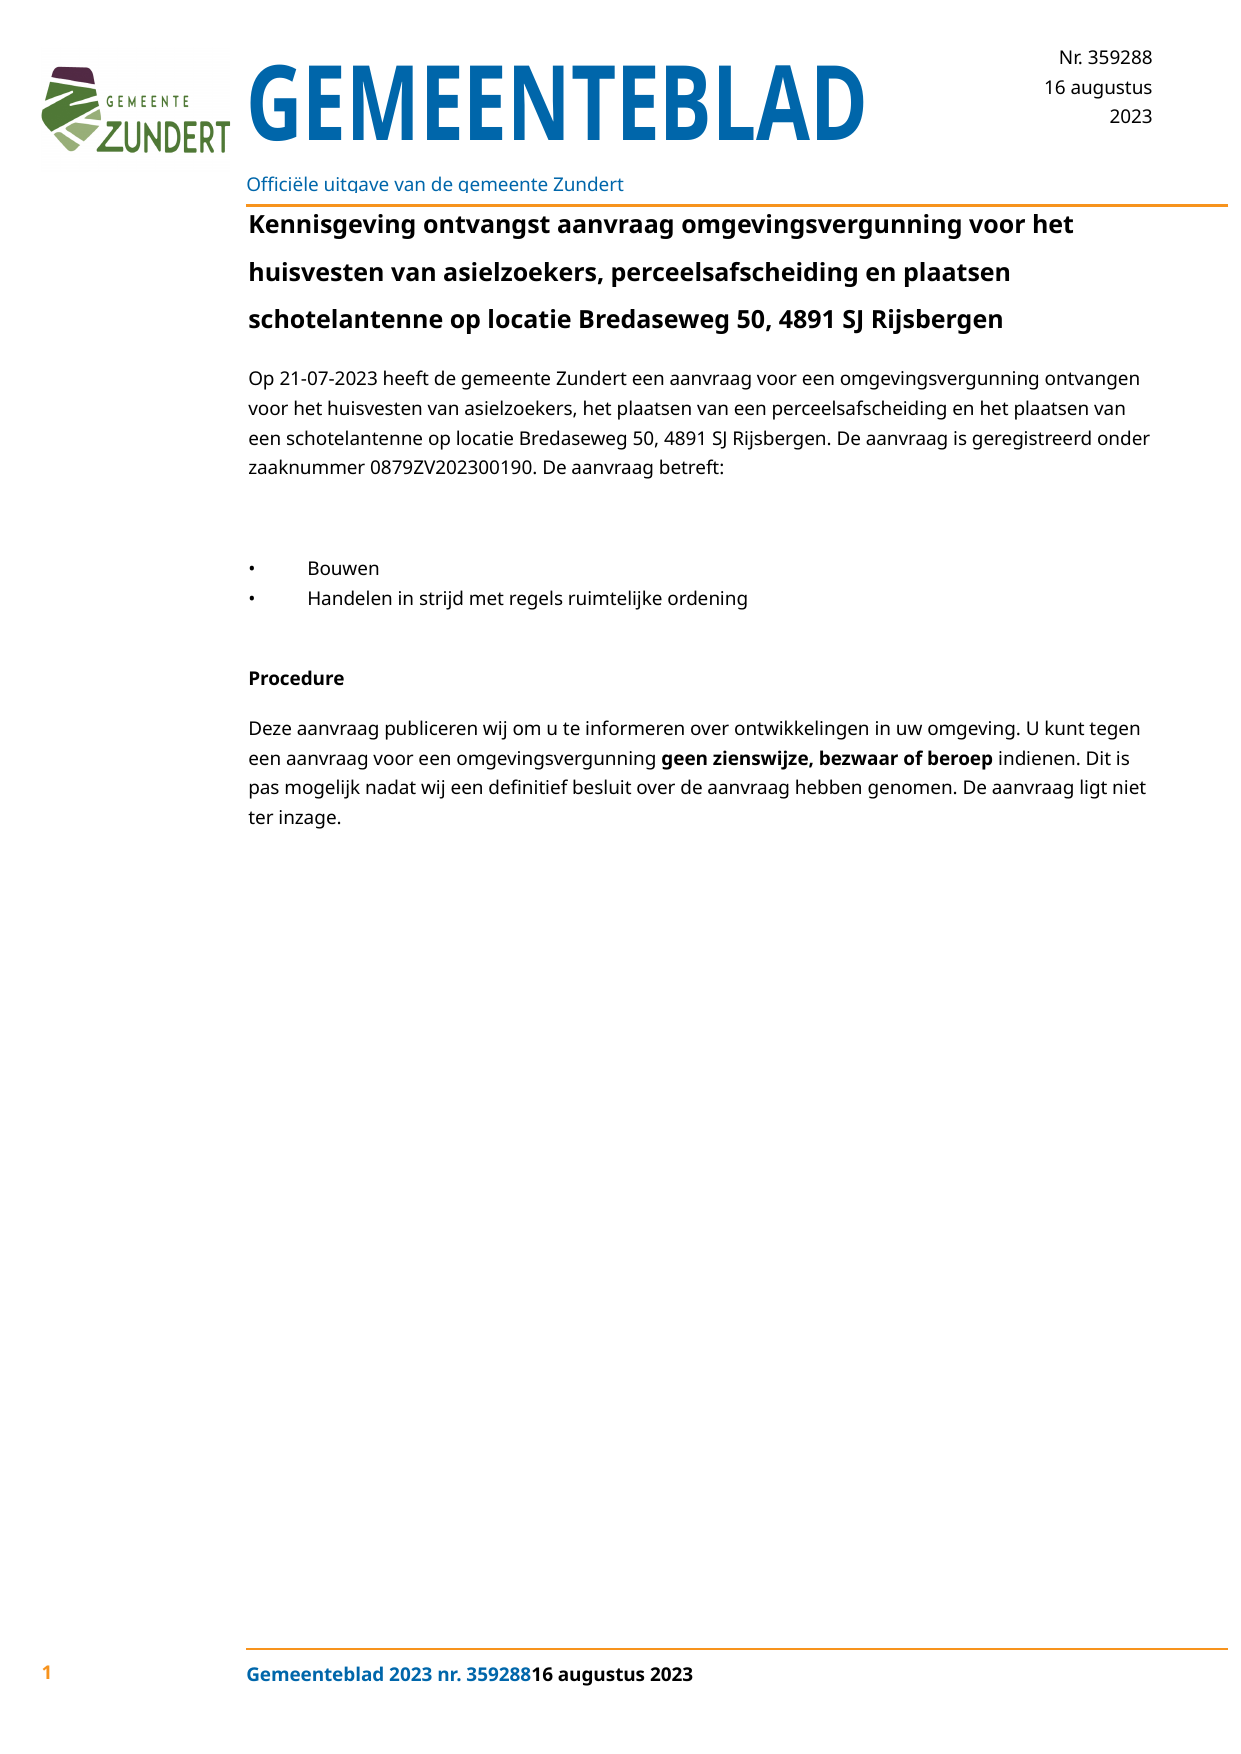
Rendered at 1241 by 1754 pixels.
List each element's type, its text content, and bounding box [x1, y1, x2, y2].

text Deze aanvraag publiceren wij om u te informeren over ontwikkelingen in uw omgeving. U kunt tegen een aanvraag voor een omgevingsvergunning geen zienswijze, bezwaar of beroep indienen. Dit is pas mogelijk nadat wij een definitief besluit over de aanvraag hebben genomen. De aanvraag ligt niet ter inzage. [248, 715, 1152, 829]
text Op 21-07-2023 heeft de gemeente Zundert een aanvraag voor een omgevingsvergunning ontvangen voor het huisvesten van asielzoekers, het plaatsen van een perceelsafscheiding en het plaatsen van een schotelantenne op locatie Bredaseweg 50, 4891 SJ Rijsbergen. De aanvraag is geregistreerd onder zaaknummer 0879ZV202300190. De aanvraag betreft: [248, 366, 1152, 480]
list Handelen in strijd met regels ruimtelijke ordening [248, 585, 1152, 610]
text Procedure [248, 665, 1152, 690]
picture [41, 47, 231, 172]
text Kennisgeving ontvangst aanvraag omgevingsvergunning voor het huisvesten van asielzoekers, perceelsafscheiding en plaatsen schotelantenne op locatie Bredaseweg 50, 4891 SJ Rijsbergen [248, 207, 1152, 336]
list Bouwen [248, 555, 1152, 581]
